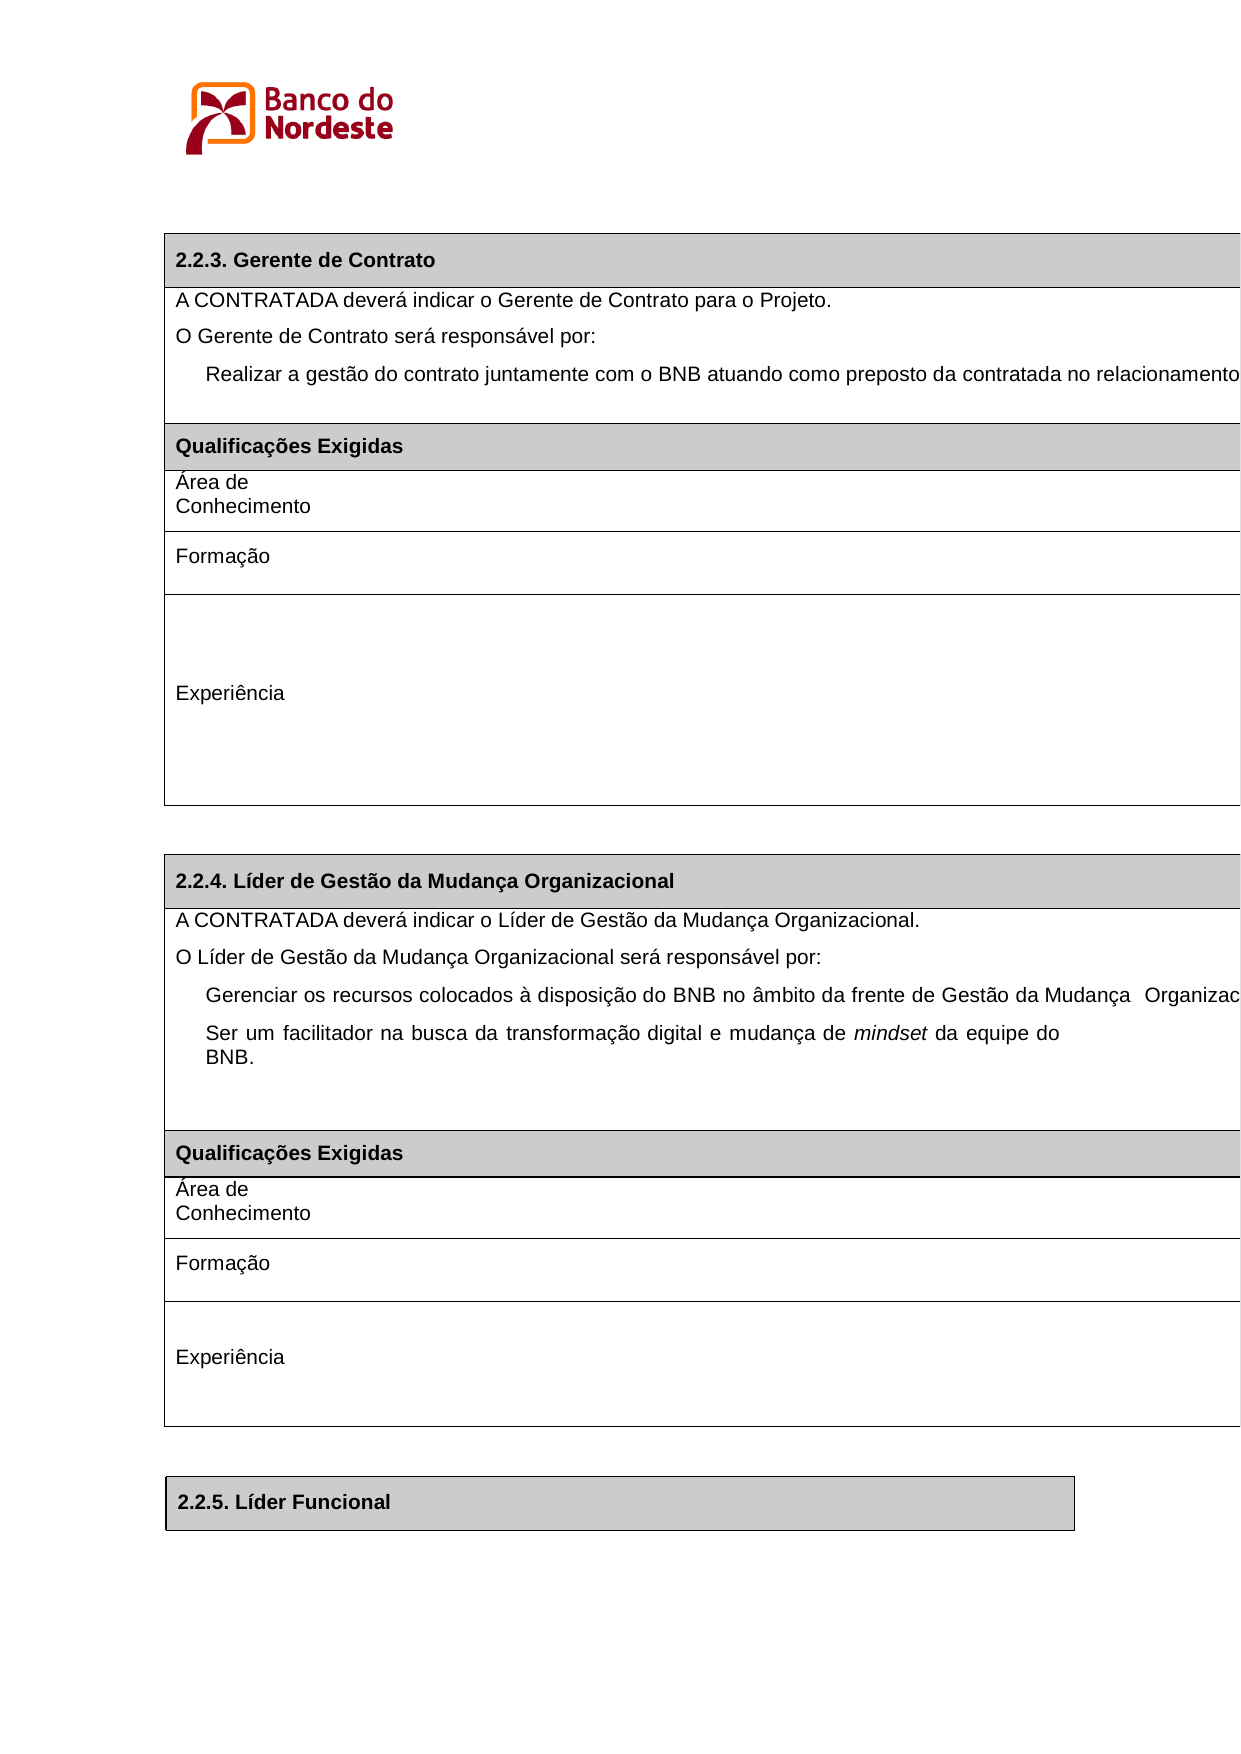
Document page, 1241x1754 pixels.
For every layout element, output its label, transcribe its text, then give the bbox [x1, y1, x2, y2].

table_cell Experiência [165, 595, 1240, 804]
table_cell Experiência [165, 1302, 1240, 1426]
picture [177, 73, 399, 161]
table_cell Área de Conhecimento [165, 1178, 1240, 1238]
table_cell Formação [165, 532, 1240, 594]
table_cell A CONTRATADA deverá indicar o Líder de Gestão da Mudança Organizacional. O Líder de Gestão da Mudança Organizacional será responsável por: Gerenciar os recursos colocados à disposição do BNB no âmbito da frente de Gestão da Mudança Organizacional, conforme especificado no Anexo II.a - Especificações dos Serviços de Gestão da Mudança Organizacional; Ser um facilitador na busca da transformação digital e mudança de mindset da equipe do BNB. [165, 909, 1240, 1129]
table_cell Qualificações Exigidas [165, 424, 1240, 470]
table_cell Área de Conhecimento [165, 471, 1240, 531]
table_header 2.2.4. Líder de Gestão da Mudança Organizacional [165, 855, 1240, 908]
table_cell Qualificações Exigidas [165, 1131, 1240, 1176]
table_cell Formação [165, 1239, 1240, 1301]
table_cell A CONTRATADA deverá indicar o Gerente de Contrato para o Projeto. O Gerente de Contrato será responsável por: Realizar a gestão do contrato juntamente com o BNB atuando como preposto da contratada no relacionamento com o BNB. [165, 288, 1240, 423]
table_header 2.2.3. Gerente de Contrato [165, 234, 1240, 287]
text 2.2.5. Líder Funcional [177, 1490, 1086, 1514]
